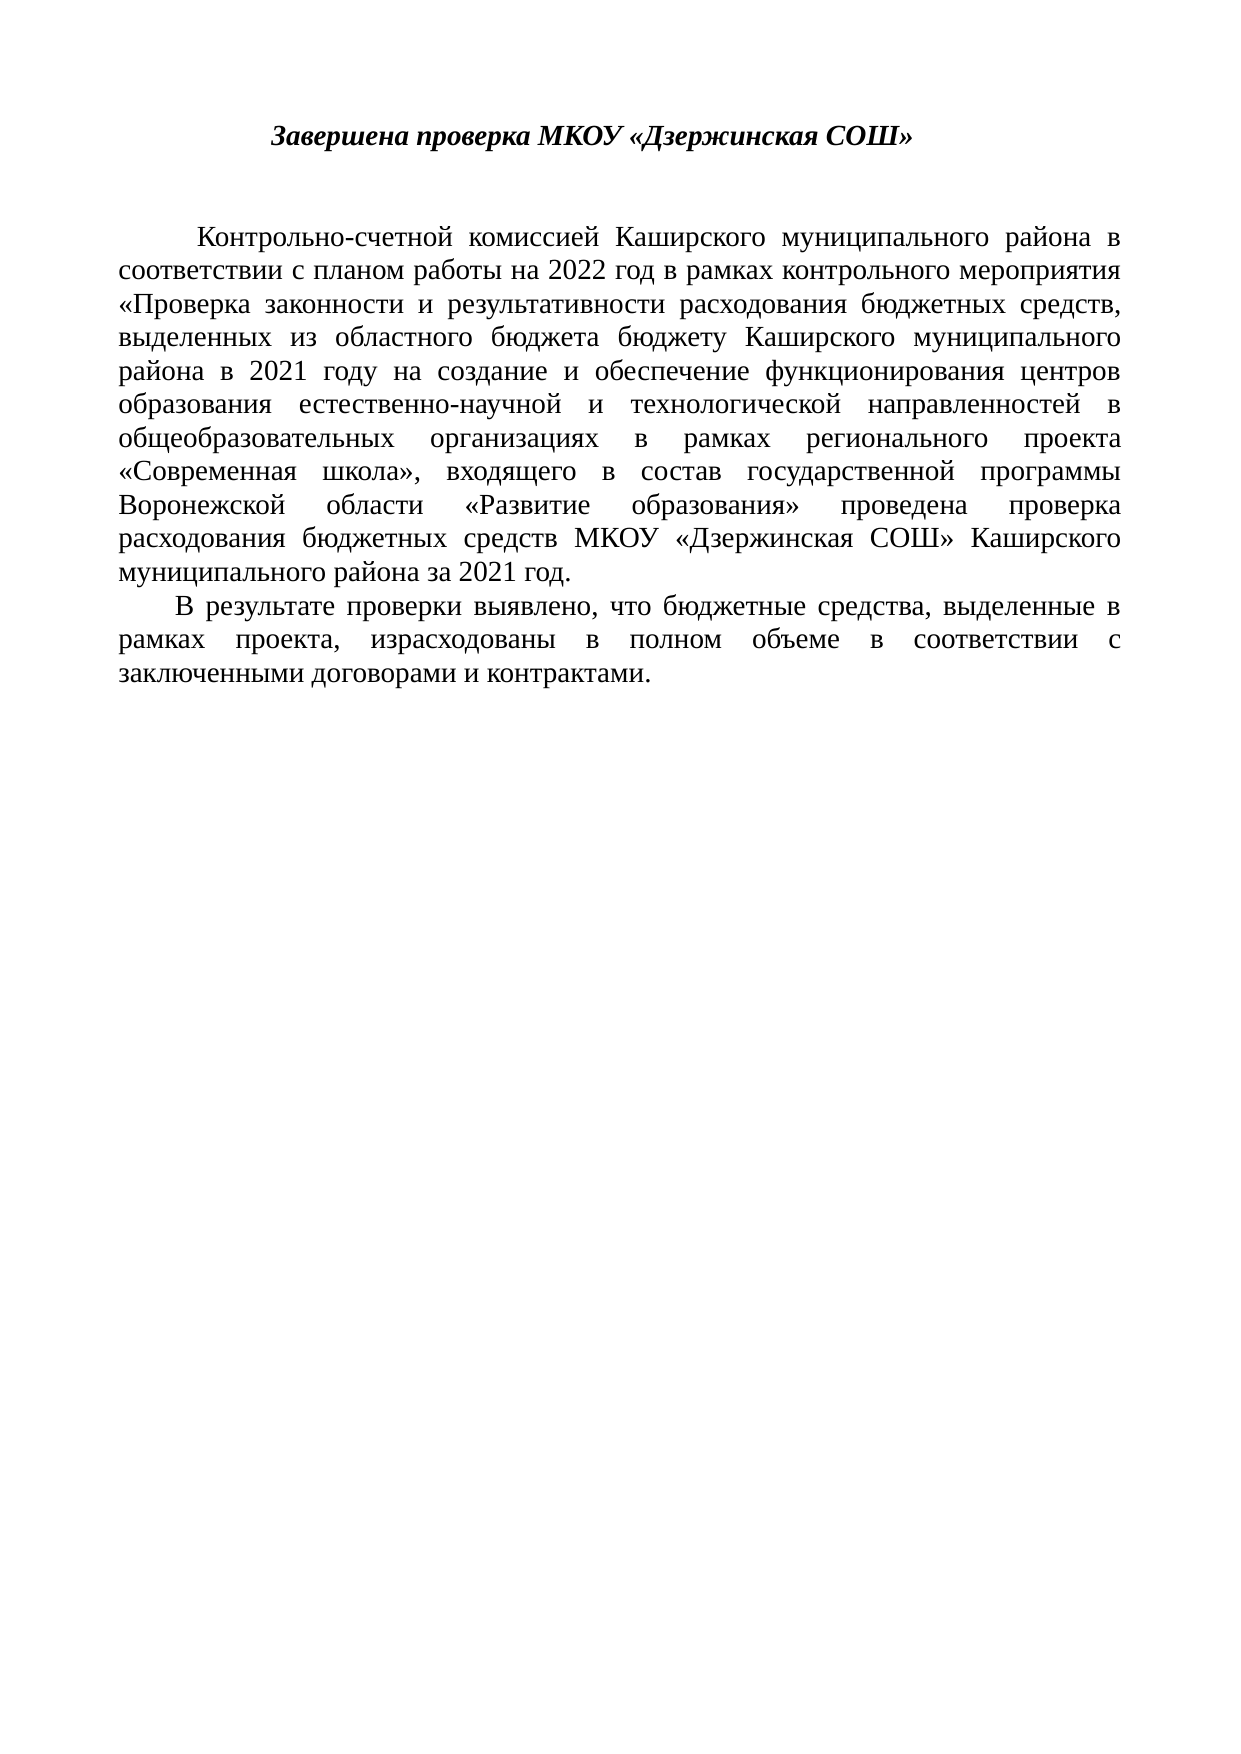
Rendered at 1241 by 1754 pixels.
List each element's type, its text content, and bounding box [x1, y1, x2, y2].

text В результате проверки выявлено, что бюджетные средства, выделенные в рамках проекта, израсходованы в полном объеме в соответствии с заключенными договорами и контрактами. [118, 588, 1122, 688]
text Контрольно-счетной комиссией Каширского муниципального района в соответствии с планом работы на 2022 год в рамках контрольного мероприятия «Проверка законности и результативности расходования бюджетных средств, выделенных из областного бюджета бюджету Каширского муниципального района в 2021 году на создание и обеспечение функционирования центров образования естественно-научной и технологической направленностей в общеобразовательных организациях в рамках регионального проекта «Современная школа», входящего в состав государственной программы Воронежской области «Развитие образования» проведена проверка расходования бюджетных средств МКОУ «Дзержинская СОШ» Каширского муниципального района за 2021 год. [118, 219, 1122, 588]
text Завершена проверка МКОУ «Дзержинская СОШ» [118, 118, 1122, 152]
